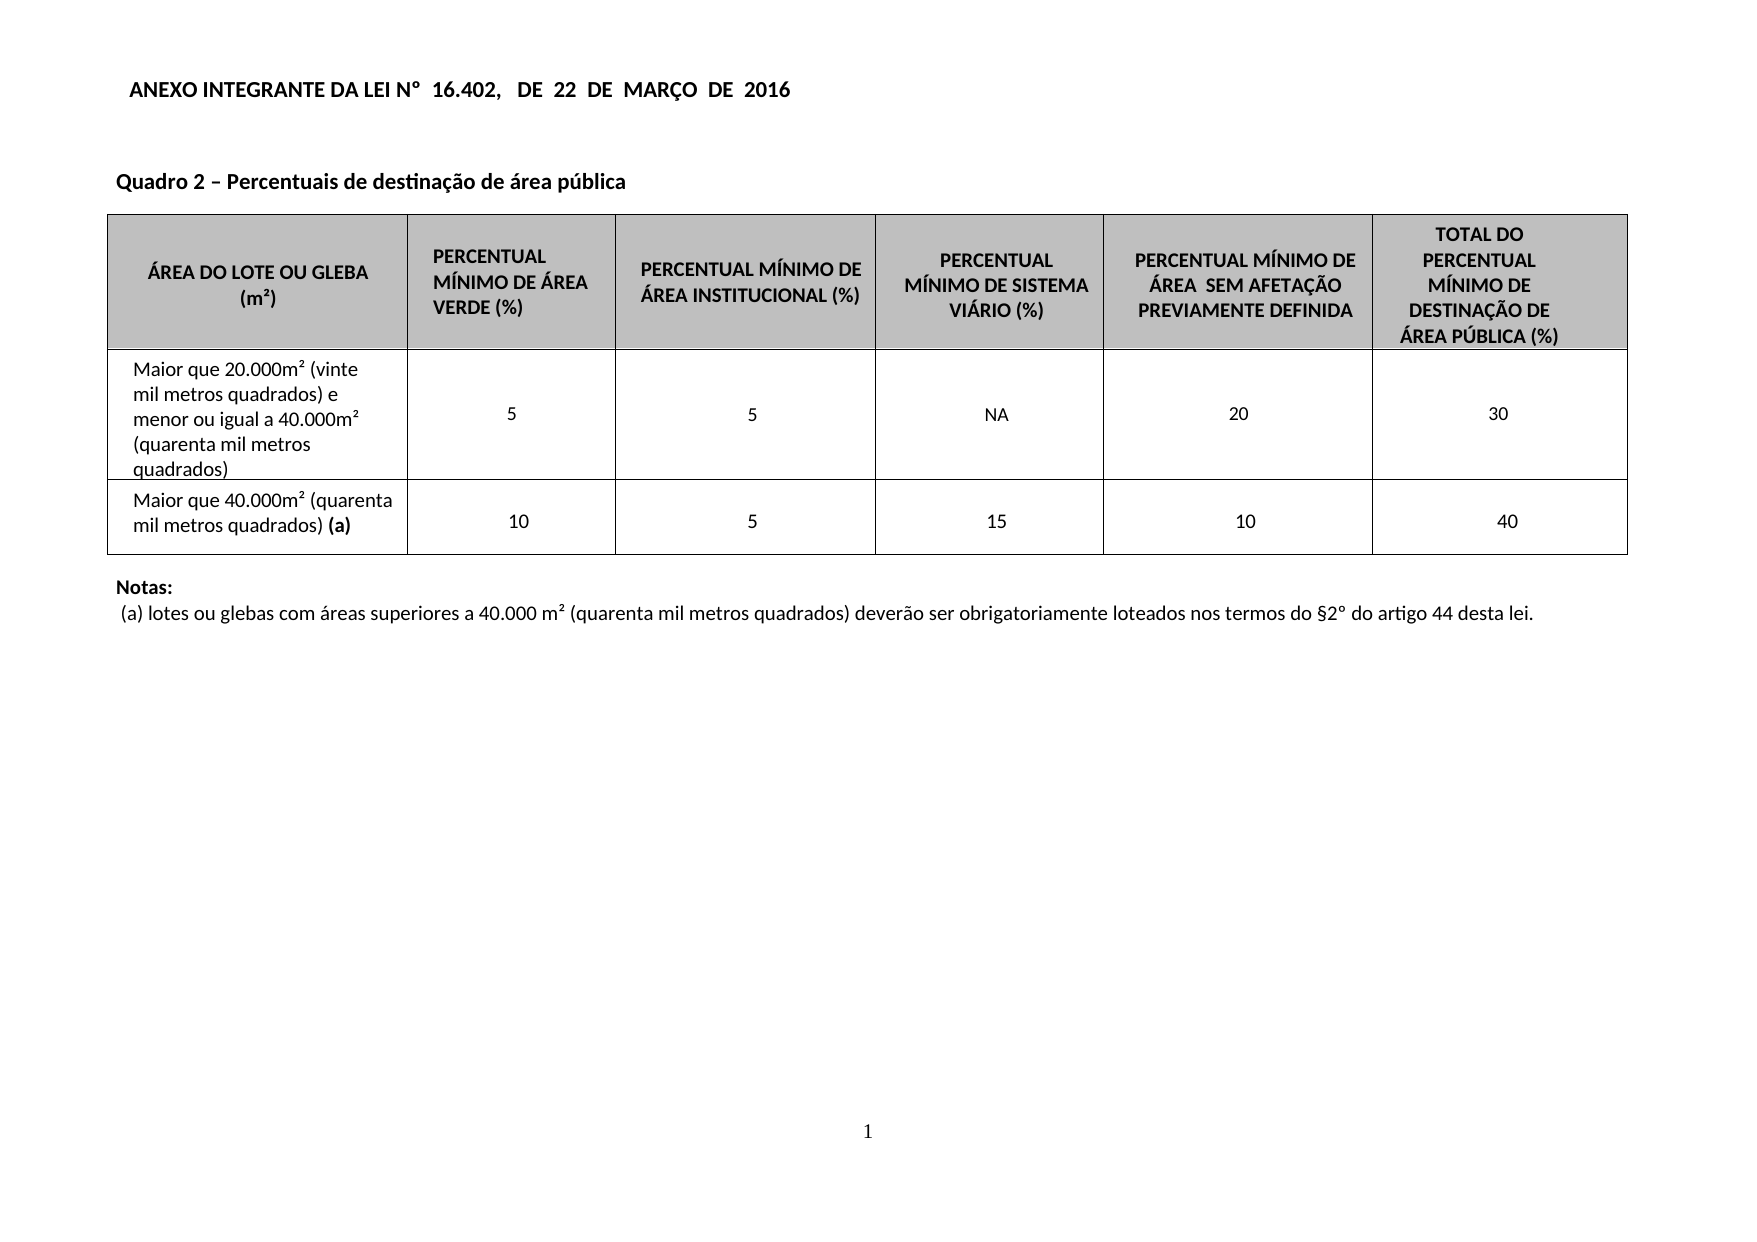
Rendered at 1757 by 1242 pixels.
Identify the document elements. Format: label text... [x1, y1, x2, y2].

table_header PERCENTUAL MÍNIMO DE SISTEMA VIÁRIO (%) [876, 215, 1103, 348]
table_cell 10 [408, 480, 615, 554]
table_cell 5 [408, 350, 615, 479]
table_cell 15 [876, 480, 1103, 554]
table_cell 5 [616, 480, 875, 554]
text Notas: [116, 574, 1708, 600]
table_cell NA [876, 350, 1103, 479]
table_header ÁREA DO LOTE OU GLEBA (m²) [108, 215, 407, 348]
table_header PERCENTUAL MÍNIMO DE ÁREA SEM AFETAÇÃO PREVIAMENTE DEFINIDA [1104, 215, 1372, 348]
table_cell Maior que 20.000m² (vinte mil metros quadrados) e menor ou igual a 40.000m² (quarenta mil metros quadrados) [108, 350, 407, 479]
table_cell 30 [1373, 350, 1627, 479]
table_cell 5 [616, 350, 875, 479]
text Quadro 2 – Percentuais de destinação de área pública [116, 168, 1708, 195]
table_cell 40 [1373, 480, 1627, 554]
table_header PERCENTUAL MÍNIMO DE ÁREA VERDE (%) [408, 215, 615, 348]
table_cell 10 [1104, 480, 1372, 554]
table_cell 20 [1104, 350, 1372, 479]
table_header PERCENTUAL MÍNIMO DE ÁREA INSTITUCIONAL (%) [616, 215, 875, 348]
text (a) lotes ou glebas com áreas superiores a 40.000 m² (quarenta mil metros quadrados) deverão ser obrigatoriamente loteados nos termos do §2º do artigo 44 desta lei. [116, 600, 1651, 625]
table_header TOTAL DO PERCENTUAL MÍNIMO DE DESTINAÇÃO DE ÁREA PÚBLICA (%) [1373, 215, 1627, 348]
table_cell Maior que 40.000m² (quarenta mil metros quadrados) (a) [108, 480, 407, 554]
